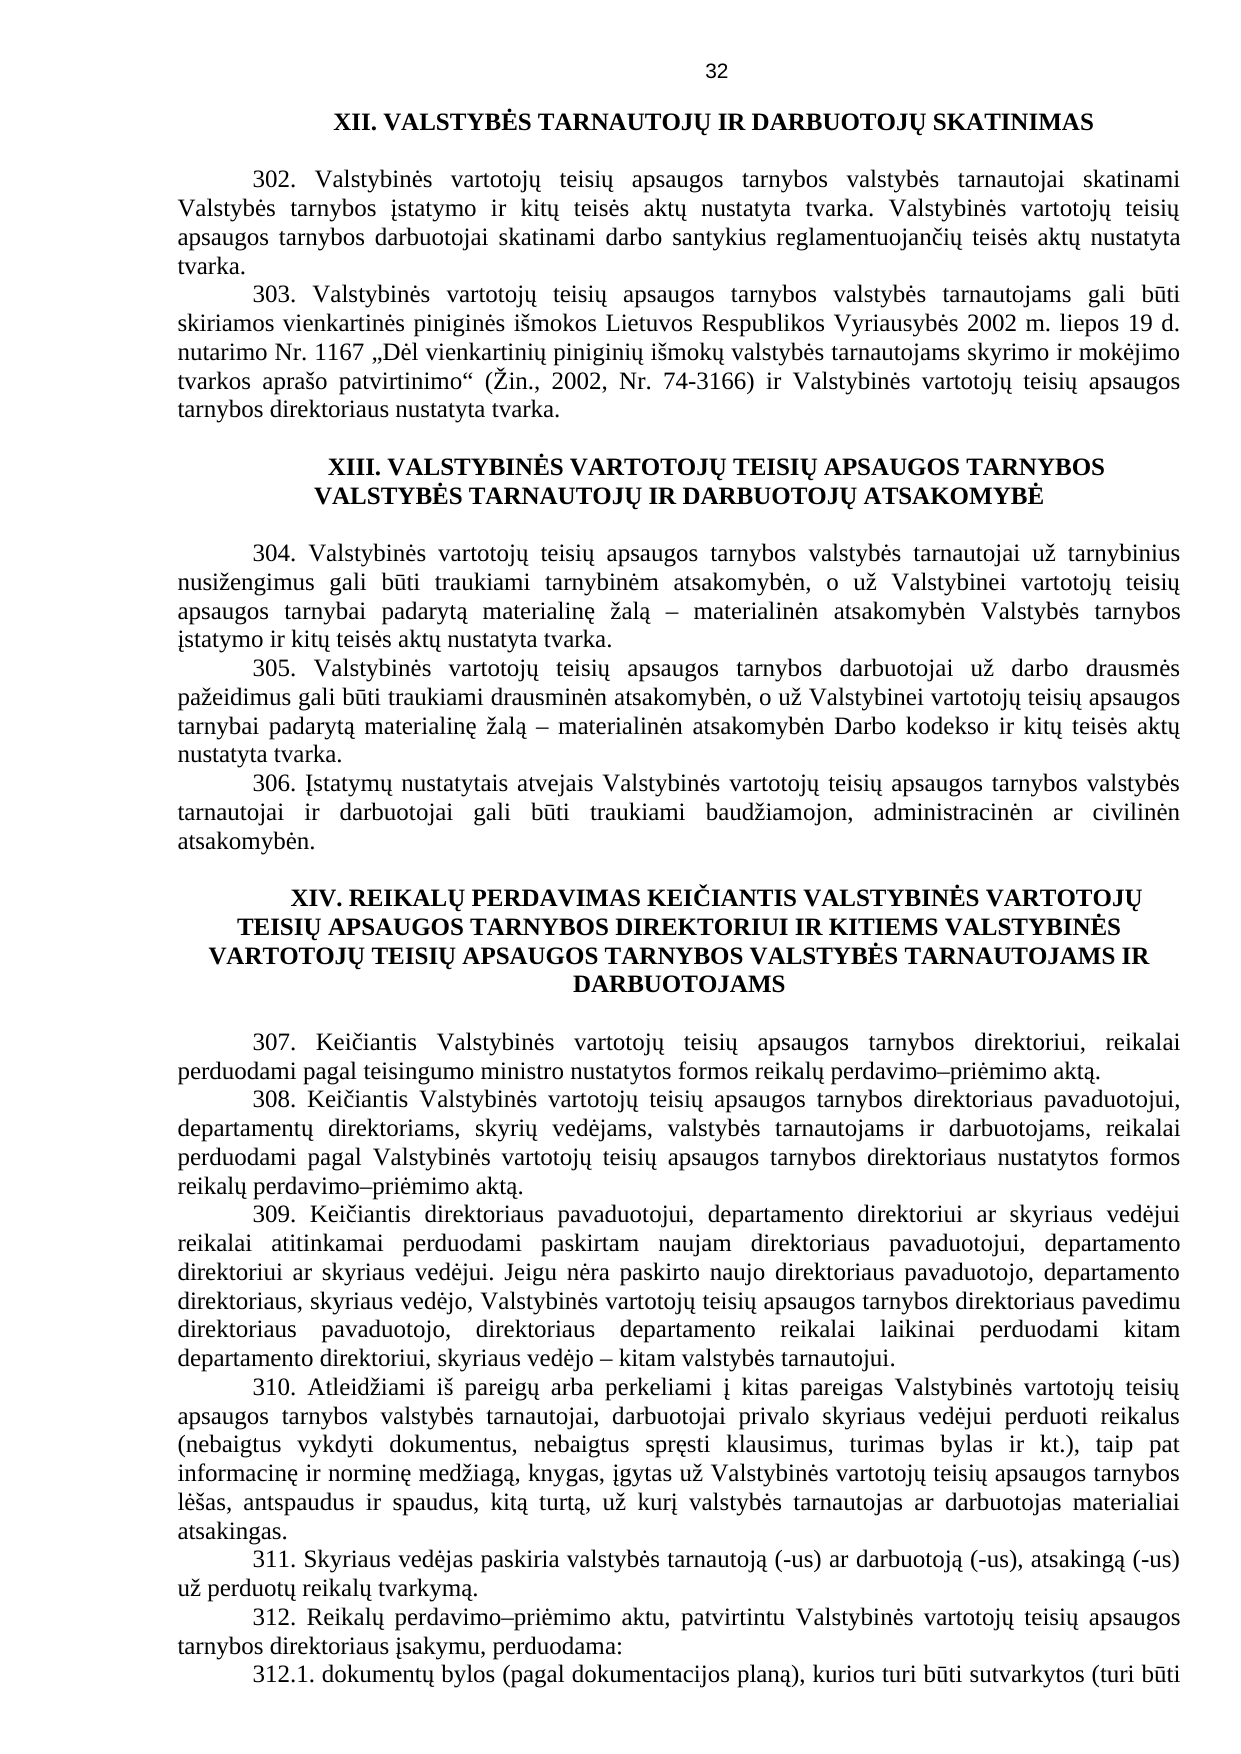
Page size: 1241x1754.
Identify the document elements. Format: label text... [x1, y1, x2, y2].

text 302. Valstybinės vartotojų teisių apsaugos tarnybos valstybės tarnautojai skatinami Valstybės tarnybos įstatymo ir kitų teisės aktų nustatyta tvarka. Valstybinės vartotojų teisių apsaugos tarnybos darbuotojai skatinami darbo santykius reglamentuojančių teisės aktų nustatyta tvarka. [177, 164, 1181, 279]
text XII. VALSTYBĖS TARNAUTOJŲ IR DARBUOTOJŲ SKATINIMAS [177, 107, 1181, 136]
text 303. Valstybinės vartotojų teisių apsaugos tarnybos valstybės tarnautojams gali būti skiriamos vienkartinės piniginės išmokos Lietuvos Respublikos Vyriausybės 2002 m. liepos 19 d. nutarimo Nr. 1167 „Dėl vienkartinių piniginių išmokų valstybės tarnautojams skyrimo ir mokėjimo tvarkos aprašo patvirtinimo“ (Žin., 2002, Nr. 74-3166) ir Valstybinės vartotojų teisių apsaugos tarnybos direktoriaus nustatyta tvarka. [177, 279, 1181, 423]
text 307. Keičiantis Valstybinės vartotojų teisių apsaugos tarnybos direktoriui, reikalai perduodami pagal teisingumo ministro nustatytos formos reikalų perdavimo–priėmimo aktą. [177, 1027, 1181, 1084]
text 306. Įstatymų nustatytais atvejais Valstybinės vartotojų teisių apsaugos tarnybos valstybės tarnautojai ir darbuotojai gali būti traukiami baudžiamojon, administracinėn ar civilinėn atsakomybėn. [177, 768, 1181, 854]
text 311. Skyriaus vedėjas paskiria valstybės tarnautoją (-us) ar darbuotoją (-us), atsakingą (-us) už perduotų reikalų tvarkymą. [177, 1544, 1181, 1602]
text 310. Atleidžiami iš pareigų arba perkeliami į kitas pareigas Valstybinės vartotojų teisių apsaugos tarnybos valstybės tarnautojai, darbuotojai privalo skyriaus vedėjui perduoti reikalus (nebaigtus vykdyti dokumentus, nebaigtus spręsti klausimus, turimas bylas ir kt.), taip pat informacinę ir norminę medžiagą, knygas, įgytas už Valstybinės vartotojų teisių apsaugos tarnybos lėšas, antspaudus ir spaudus, kitą turtą, už kurį valstybės tarnautojas ar darbuotojas materialiai atsakingas. [177, 1372, 1181, 1544]
text XIV. REIKALŲ PERDAVIMAS KEIČIANTIS VALSTYBINĖS VARTOTOJŲ TEISIŲ APSAUGOS TARNYBOS DIREKTORIUI IR KITIEMS VALSTYBINĖS VARTOTOJŲ TEISIŲ APSAUGOS TARNYBOS VALSTYBĖS TARNAUTOJAMS IR DARBUOTOJAMS [177, 883, 1181, 998]
text 312.1. dokumentų bylos (pagal dokumentacijos planą), kurios turi būti sutvarkytos (turi būti [177, 1659, 1181, 1688]
text 304. Valstybinės vartotojų teisių apsaugos tarnybos valstybės tarnautojai už tarnybinius nusižengimus gali būti traukiami tarnybinėm atsakomybėn, o už Valstybinei vartotojų teisių apsaugos tarnybai padarytą materialinę žalą – materialinėn atsakomybėn Valstybės tarnybos įstatymo ir kitų teisės aktų nustatyta tvarka. [177, 538, 1181, 653]
text 312. Reikalų perdavimo–priėmimo aktu, patvirtintu Valstybinės vartotojų teisių apsaugos tarnybos direktoriaus įsakymu, perduodama: [177, 1602, 1181, 1659]
text 305. Valstybinės vartotojų teisių apsaugos tarnybos darbuotojai už darbo drausmės pažeidimus gali būti traukiami drausminėn atsakomybėn, o už Valstybinei vartotojų teisių apsaugos tarnybai padarytą materialinę žalą – materialinėn atsakomybėn Darbo kodekso ir kitų teisės aktų nustatyta tvarka. [177, 653, 1181, 768]
text XIII. VALSTYBINĖS VARTOTOJŲ TEISIŲ APSAUGOS TARNYBOS VALSTYBĖS TARNAUTOJŲ IR DARBUOTOJŲ ATSAKOMYBĖ [177, 452, 1181, 509]
text 308. Keičiantis Valstybinės vartotojų teisių apsaugos tarnybos direktoriaus pavaduotojui, departamentų direktoriams, skyrių vedėjams, valstybės tarnautojams ir darbuotojams, reikalai perduodami pagal Valstybinės vartotojų teisių apsaugos tarnybos direktoriaus nustatytos formos reikalų perdavimo–priėmimo aktą. [177, 1084, 1181, 1199]
text 309. Keičiantis direktoriaus pavaduotojui, departamento direktoriui ar skyriaus vedėjui reikalai atitinkamai perduodami paskirtam naujam direktoriaus pavaduotojui, departamento direktoriui ar skyriaus vedėjui. Jeigu nėra paskirto naujo direktoriaus pavaduotojo, departamento direktoriaus, skyriaus vedėjo, Valstybinės vartotojų teisių apsaugos tarnybos direktoriaus pavedimu direktoriaus pavaduotojo, direktoriaus departamento reikalai laikinai perduodami kitam departamento direktoriui, skyriaus vedėjo – kitam valstybės tarnautojui. [177, 1199, 1181, 1372]
